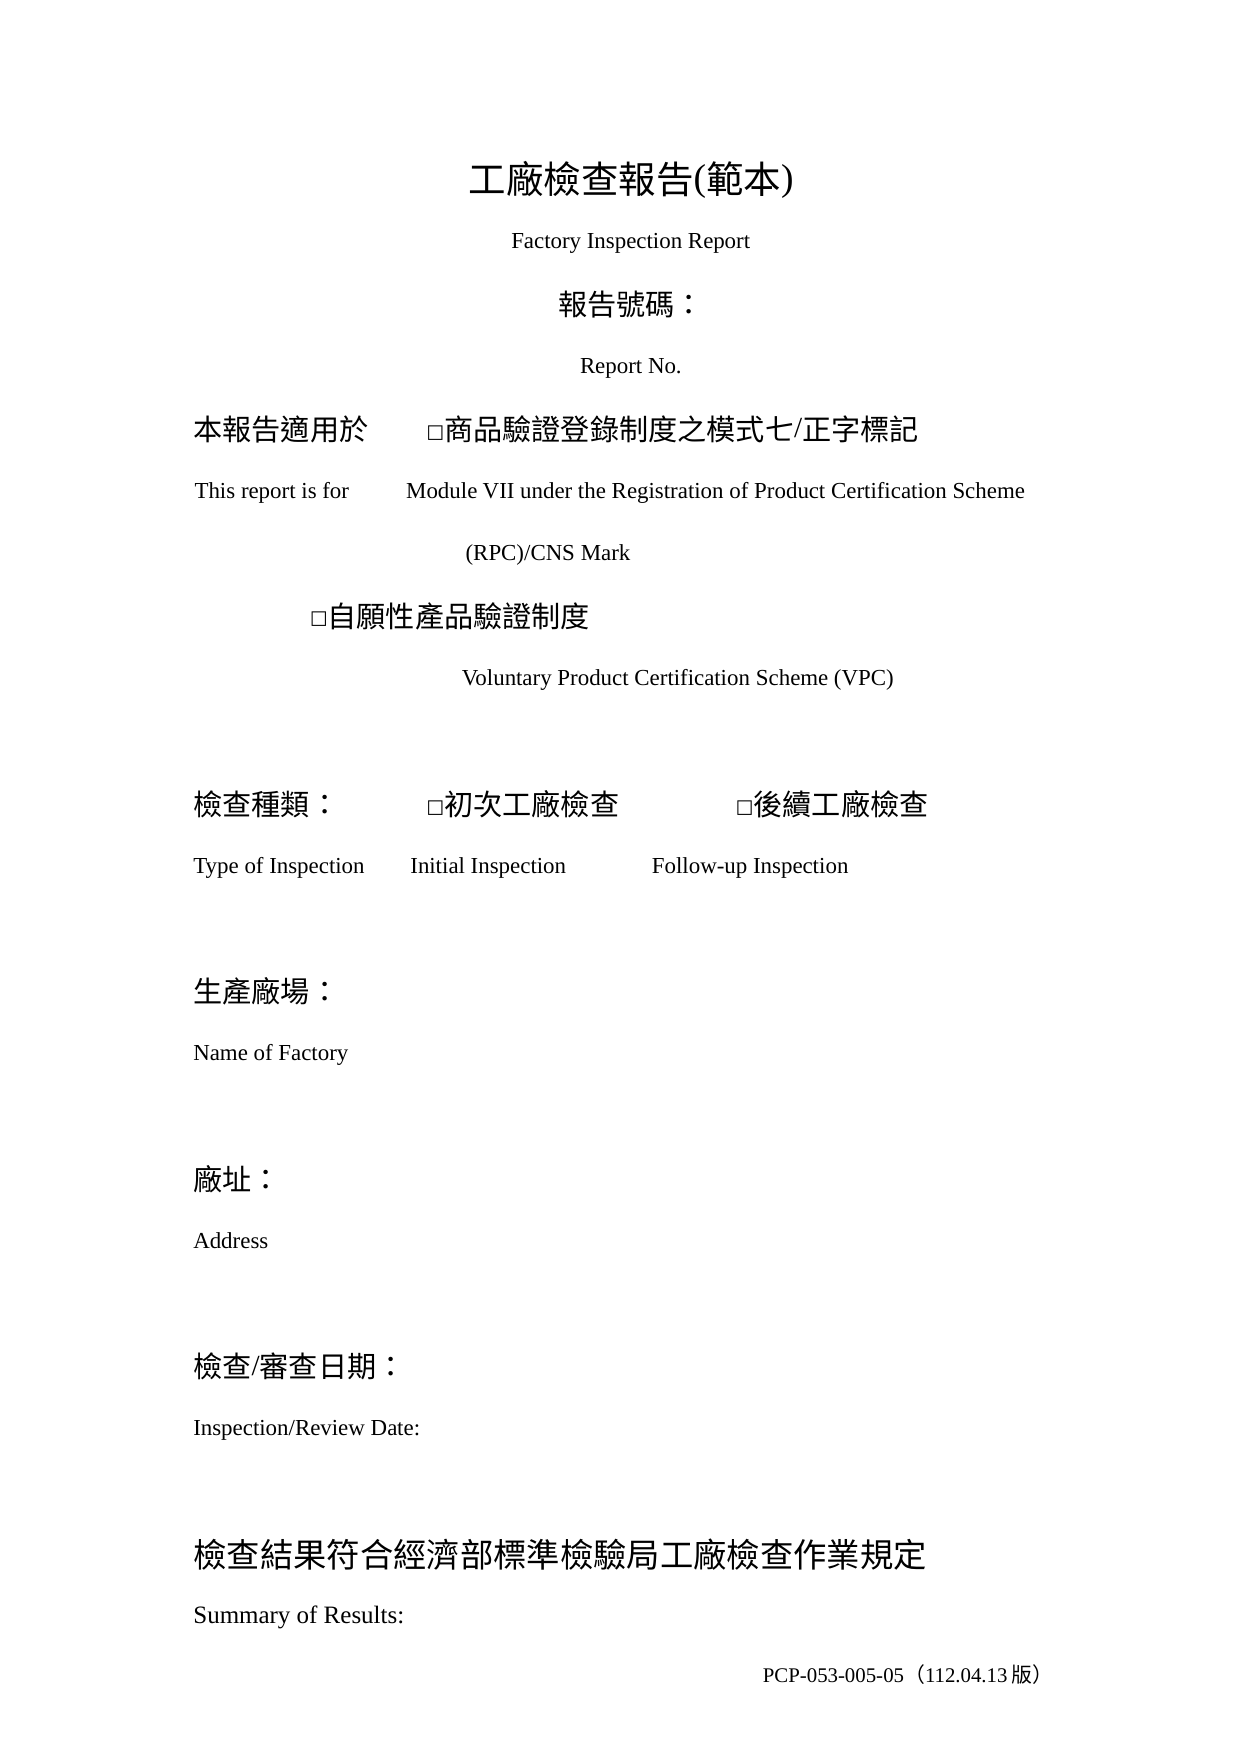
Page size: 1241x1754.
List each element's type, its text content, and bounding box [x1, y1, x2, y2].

table_header 工廠檢查報告(範本) Factory Inspection Report [190, 136, 1071, 261]
table_cell 報告號碼： Report No. 本報告適用於 ☐商品驗證登錄制度之模式七/正字標記 This report is for Module VII under the Registration of Product Certification Scheme (RPC)/CNS Mark ☐自願性產品驗證制度 Voluntary Product Certification Scheme (VPC) 檢查種類： ☐初次工廠檢查 ☐後續工廠檢查 Type of Inspection Initial Inspection Follow-up Inspection 生產廠場： Name of Factory 廠址： Address 檢查/審查日期： Inspection/Review Date: 檢查結果符合經濟部標準檢驗局工廠檢查作業規定 Summary of Results: [190, 261, 1071, 1636]
